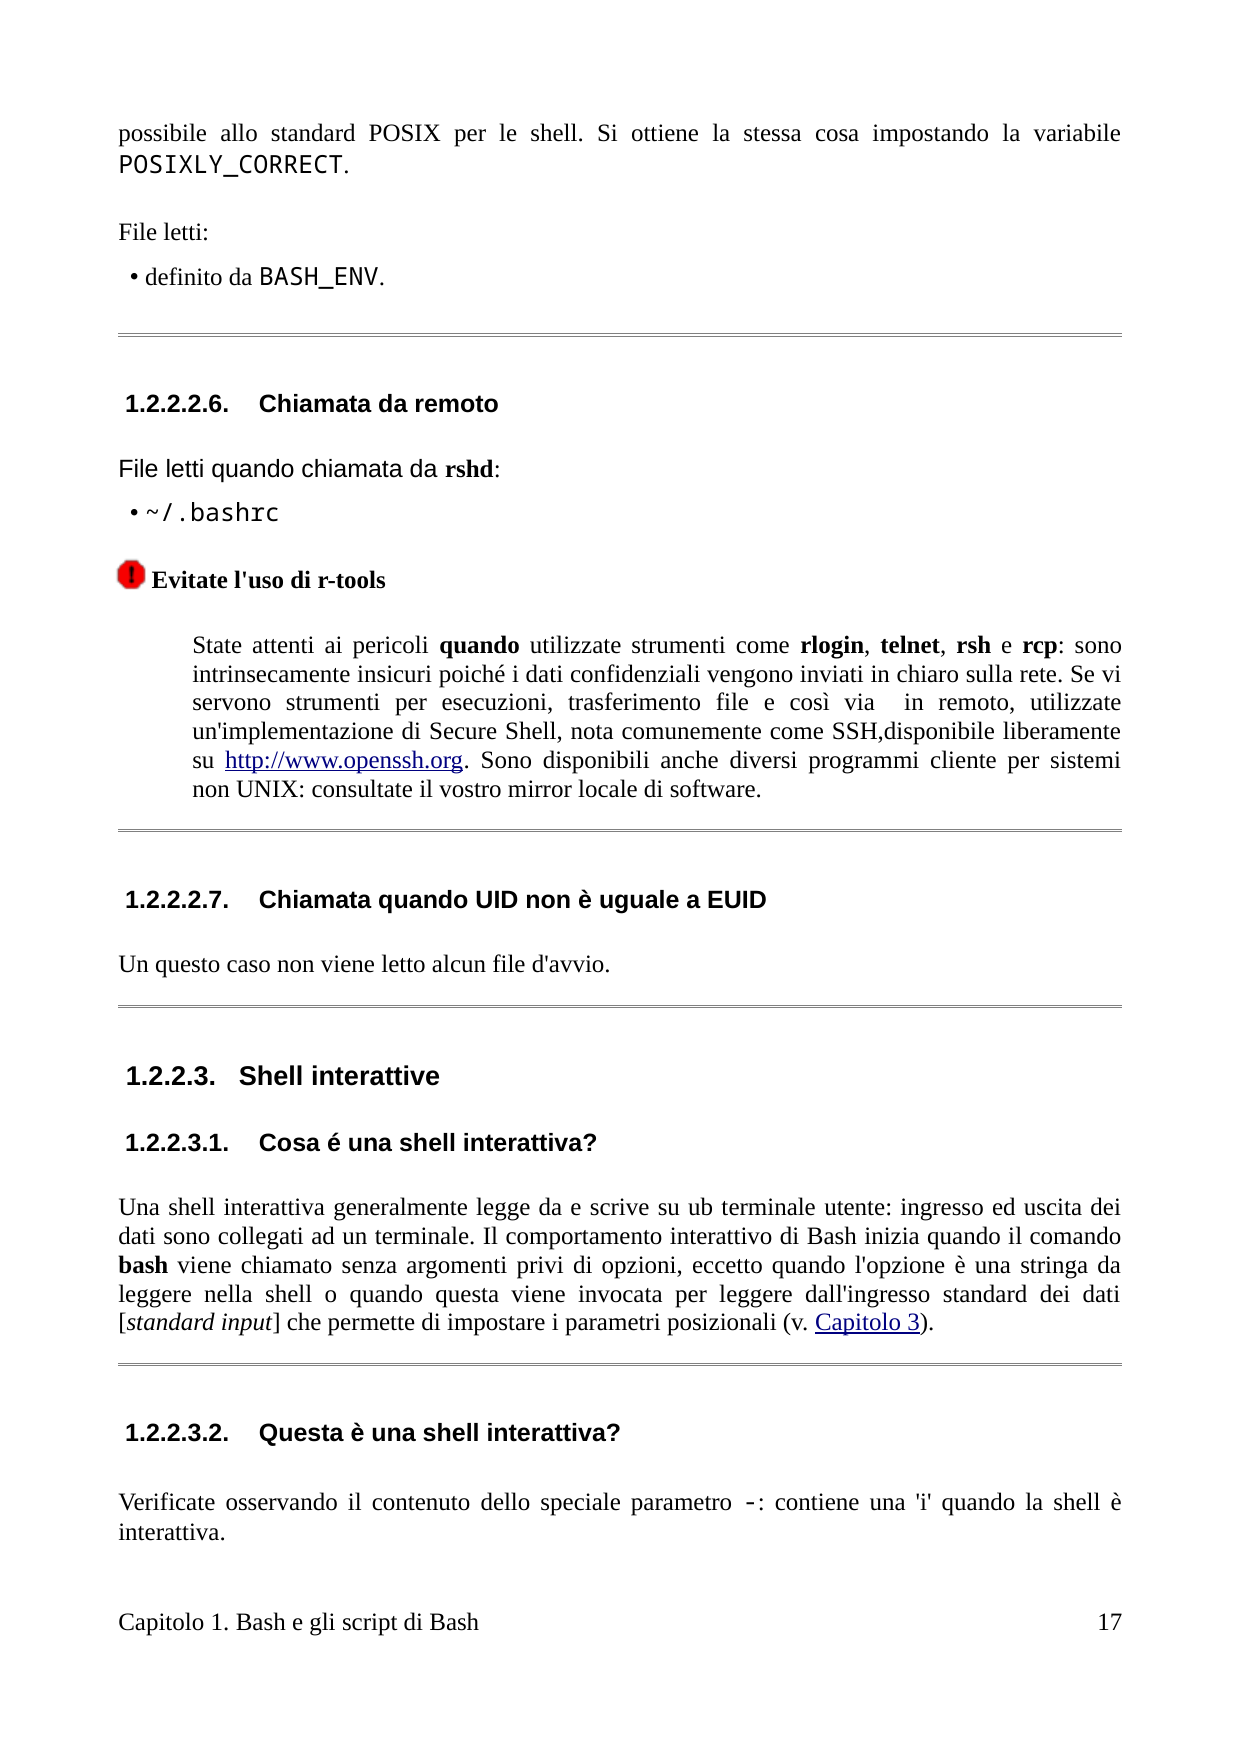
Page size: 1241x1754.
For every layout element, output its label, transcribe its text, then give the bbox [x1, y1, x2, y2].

text File letti: [118, 217, 1122, 246]
list definito da BASH_ENV. [130, 258, 1122, 292]
picture [111, 556, 152, 594]
subtitle Questa è una shell interattiva? [118, 1418, 1122, 1447]
text State attenti ai pericoli quando utilizzate strumenti come rlogin, telnet, rsh e rcp: sono intrinsecamente insicuri poiché i dati confidenziali vengono inviati in chiaro sulla rete. Se vi servono strumenti per esecuzioni, trasferimento file e così via in remoto, utilizzate un'implementazione di Secure Shell, nota comunemente come SSH,disponibile liberamente su http://www.openssh.org. Sono disponibili anche diversi programmi cliente per sistemi non UNIX: consultate il vostro mirror locale di software. [192, 630, 1122, 802]
text File letti quando chiamata da rshd: [118, 454, 1122, 482]
text Evitate l'uso di r-tools [152, 565, 1122, 594]
subtitle Chiamata quando UID non è uguale a EUID [118, 884, 1122, 913]
text Verificate osservando il contenuto dello speciale parametro -: contiene una 'i' quando la shell è interattiva. [118, 1483, 1122, 1546]
text Una shell interattiva generalmente legge da e scrive su ub terminale utente: ingresso ed uscita dei dati sono collegati ad un terminale. Il comportamento interattivo di Bash inizia quando il comando bash viene chiamato senza argomenti privi di opzioni, eccetto quando l'opzione è una stringa da leggere nella shell o quando questa viene invocata per leggere dall'ingresso standard dei dati [standard input] che permette di impostare i parametri posizionali (v. Capitolo 3). [118, 1192, 1122, 1336]
subtitle Cosa é una shell interattiva? [118, 1128, 1122, 1156]
list ~/.bashrc [130, 495, 1122, 529]
text Un questo caso non viene letto alcun file d'avvio. [118, 949, 1122, 978]
subtitle Chiamata da remoto [118, 389, 1122, 418]
subtitle Shell interattive [118, 1060, 1122, 1092]
text possibile allo standard POSIX per le shell. Si ottiene la stessa cosa impostando la variabile POSIXLY_CORRECT. [118, 118, 1122, 181]
